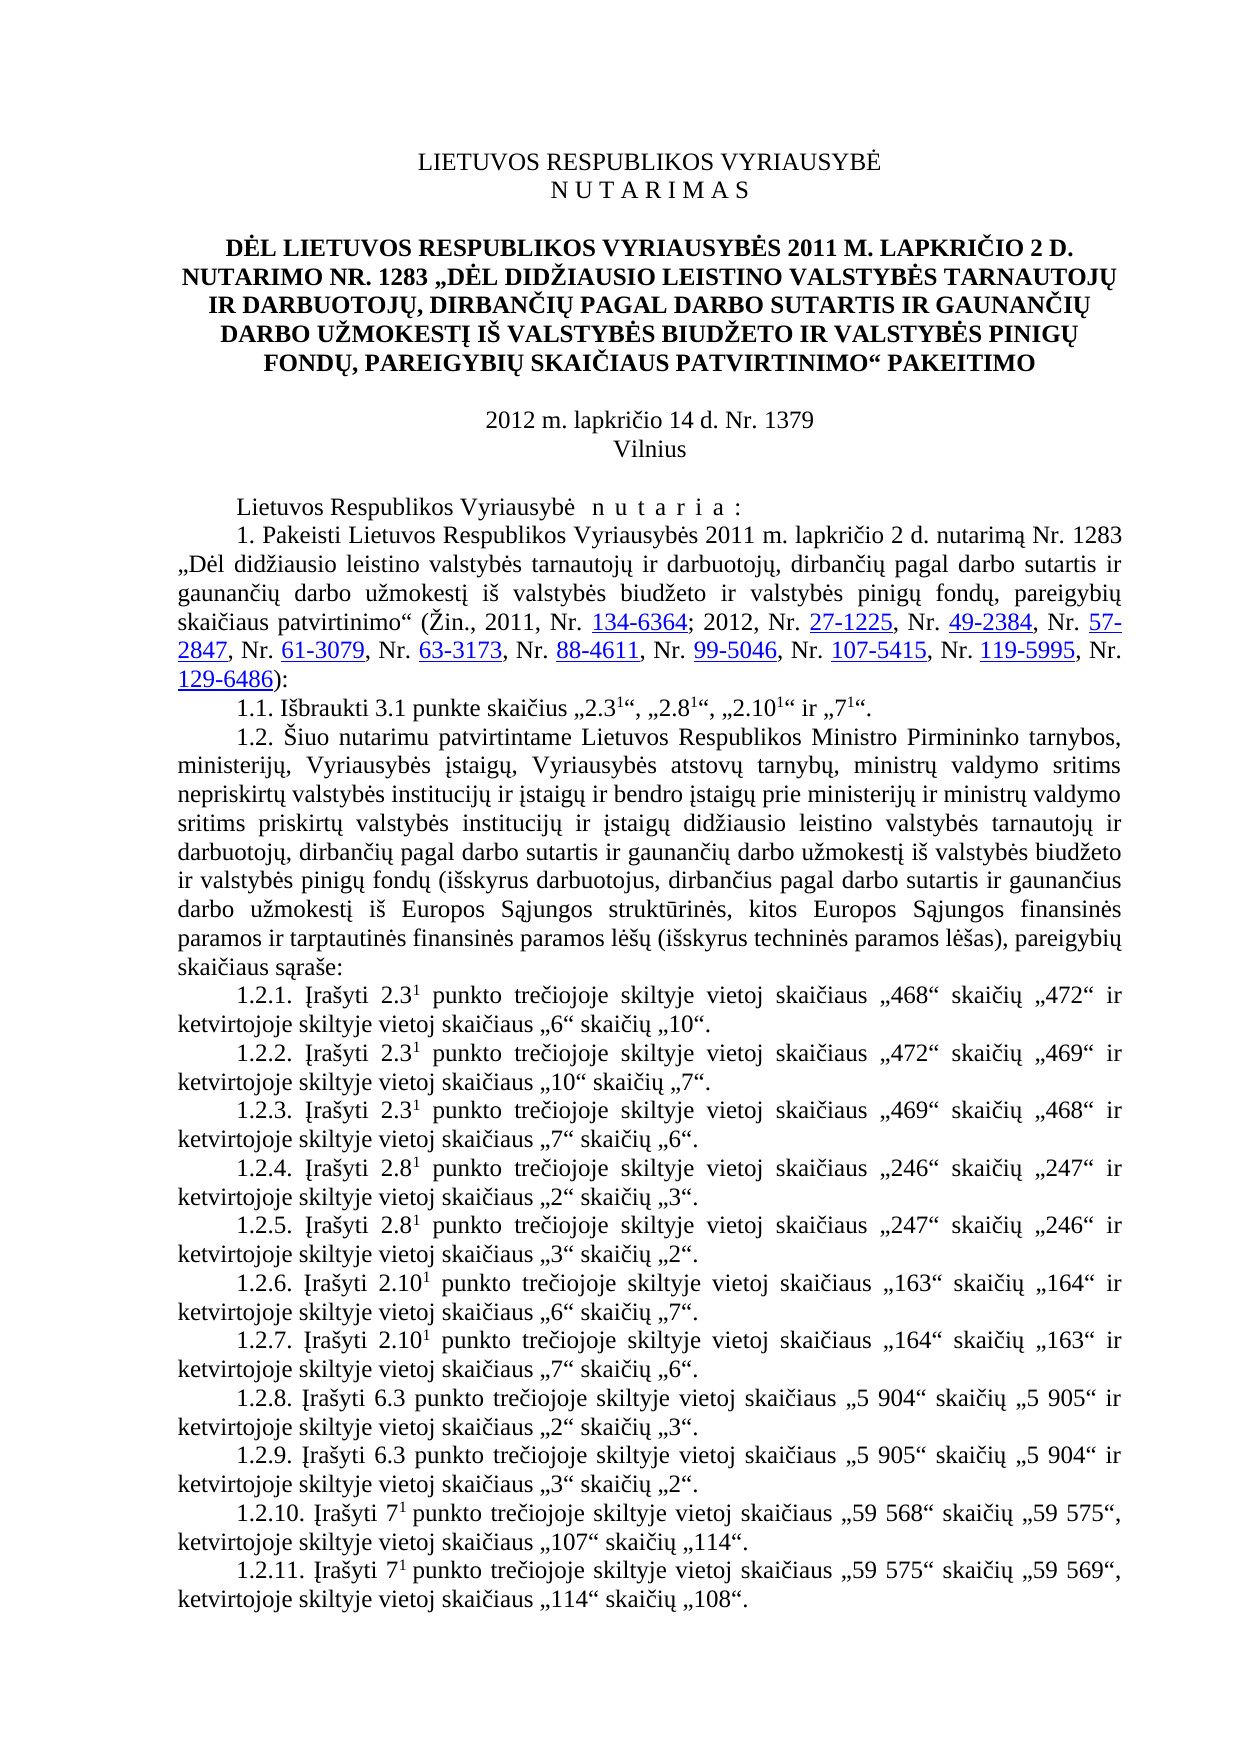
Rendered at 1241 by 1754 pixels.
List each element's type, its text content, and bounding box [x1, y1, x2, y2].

text 1.1. Išbraukti 3.1 punkte skaičius „2.31“, „2.81“, „2.101“ ir „71“. [177, 693, 1122, 722]
text 1.2.1. Įrašyti 2.31 punkto trečiojoje skiltyje vietoj skaičiaus „468“ skaičių „472“ ir ketvirtojoje skiltyje vietoj skaičiaus „6“ skaičių „10“. [177, 981, 1122, 1038]
text Vilnius [177, 434, 1122, 463]
text 2012 m. lapkričio 14 d. Nr. 1379 [177, 406, 1122, 434]
text 1. Pakeisti Lietuvos Respublikos Vyriausybės 2011 m. lapkričio 2 d. nutarimą Nr. 1283 „Dėl didžiausio leistino valstybės tarnautojų ir darbuotojų, dirbančių pagal darbo sutartis ir gaunančių darbo užmokestį iš valstybės biudžeto ir valstybės pinigų fondų, pareigybių skaičiaus patvirtinimo“ (Žin., 2011, Nr. 134-6364; 2012, Nr. 27-1225, Nr. 49-2384, Nr. 57-2847, Nr. 61-3079, Nr. 63-3173, Nr. 88-4611, Nr. 99-5046, Nr. 107-5415, Nr. 119-5995, Nr. 129-6486): [177, 521, 1122, 693]
text 1.2.5. Įrašyti 2.81 punkto trečiojoje skiltyje vietoj skaičiaus „247“ skaičių „246“ ir ketvirtojoje skiltyje vietoj skaičiaus „3“ skaičių „2“. [177, 1211, 1122, 1268]
text 1.2.2. Įrašyti 2.31 punkto trečiojoje skiltyje vietoj skaičiaus „472“ skaičių „469“ ir ketvirtojoje skiltyje vietoj skaičiaus „10“ skaičių „7“. [177, 1038, 1122, 1096]
text 1.2.4. Įrašyti 2.81 punkto trečiojoje skiltyje vietoj skaičiaus „246“ skaičių „247“ ir ketvirtojoje skiltyje vietoj skaičiaus „2“ skaičių „3“. [177, 1153, 1122, 1211]
text Dėl LIETUVOS RESPUBLIKOS VYRIAUSYBĖS 2011 M. LAPKRIČIO 2 D. NUTARIMO NR. 1283 „DĖL DIDŽIAUSIO LEISTINO VALSTYBĖS TARNAUTOJŲ IR DARBUOTOJŲ, DIRBANČIŲ PAGAL DARBO SUTARTIS IR GAUNANČIŲ DARBO UŽMOKESTĮ IŠ VALSTYBĖS BIUDŽETO IR VALSTYBĖS PINIGŲ FONDŲ, PAREIGYBIŲ SKAIČIAUS PATVIRTINIMO“ PAKEITIMO [177, 233, 1122, 377]
text 1.2.8. Įrašyti 6.3 punkto trečiojoje skiltyje vietoj skaičiaus „5 904“ skaičių „5 905“ ir ketvirtojoje skiltyje vietoj skaičiaus „2“ skaičių „3“. [177, 1383, 1122, 1441]
text Lietuvos Respublikos Vyriausybė [177, 147, 1122, 176]
text 1.2.6. Įrašyti 2.101 punkto trečiojoje skiltyje vietoj skaičiaus „163“ skaičių „164“ ir ketvirtojoje skiltyje vietoj skaičiaus „6“ skaičių „7“. [177, 1268, 1122, 1326]
text 1.2.9. Įrašyti 6.3 punkto trečiojoje skiltyje vietoj skaičiaus „5 905“ skaičių „5 904“ ir ketvirtojoje skiltyje vietoj skaičiaus „3“ skaičių „2“. [177, 1441, 1122, 1498]
text 1.2.10. Įrašyti 71 punkto trečiojoje skiltyje vietoj skaičiaus „59 568“ skaičių „59 575“, ketvirtojoje skiltyje vietoj skaičiaus „107“ skaičių „114“. [177, 1498, 1122, 1556]
text 1.2.7. Įrašyti 2.101 punkto trečiojoje skiltyje vietoj skaičiaus „164“ skaičių „163“ ir ketvirtojoje skiltyje vietoj skaičiaus „7“ skaičių „6“. [177, 1326, 1122, 1383]
text 1.2. Šiuo nutarimu patvirtintame Lietuvos Respublikos Ministro Pirmininko tarnybos, ministerijų, Vyriausybės įstaigų, Vyriausybės atstovų tarnybų, ministrų valdymo sritims nepriskirtų valstybės institucijų ir įstaigų ir bendro įstaigų prie ministerijų ir ministrų valdymo sritims priskirtų valstybės institucijų ir įstaigų didžiausio leistino valstybės tarnautojų ir darbuotojų, dirbančių pagal darbo sutartis ir gaunančių darbo užmokestį iš valstybės biudžeto ir valstybės pinigų fondų (išskyrus darbuotojus, dirbančius pagal darbo sutartis ir gaunančius darbo užmokestį iš Europos Sąjungos struktūrinės, kitos Europos Sąjungos finansinės paramos ir tarptautinės finansinės paramos lėšų (išskyrus techninės paramos lėšas), pareigybių skaičiaus sąraše: [177, 722, 1122, 981]
text Lietuvos Respublikos Vyriausybė nutaria: [177, 492, 1122, 521]
text NUTARIMAS [177, 176, 1122, 204]
text 1.2.11. Įrašyti 71 punkto trečiojoje skiltyje vietoj skaičiaus „59 575“ skaičių „59 569“, ketvirtojoje skiltyje vietoj skaičiaus „114“ skaičių „108“. [177, 1556, 1122, 1613]
text 1.2.3. Įrašyti 2.31 punkto trečiojoje skiltyje vietoj skaičiaus „469“ skaičių „468“ ir ketvirtojoje skiltyje vietoj skaičiaus „7“ skaičių „6“. [177, 1096, 1122, 1153]
